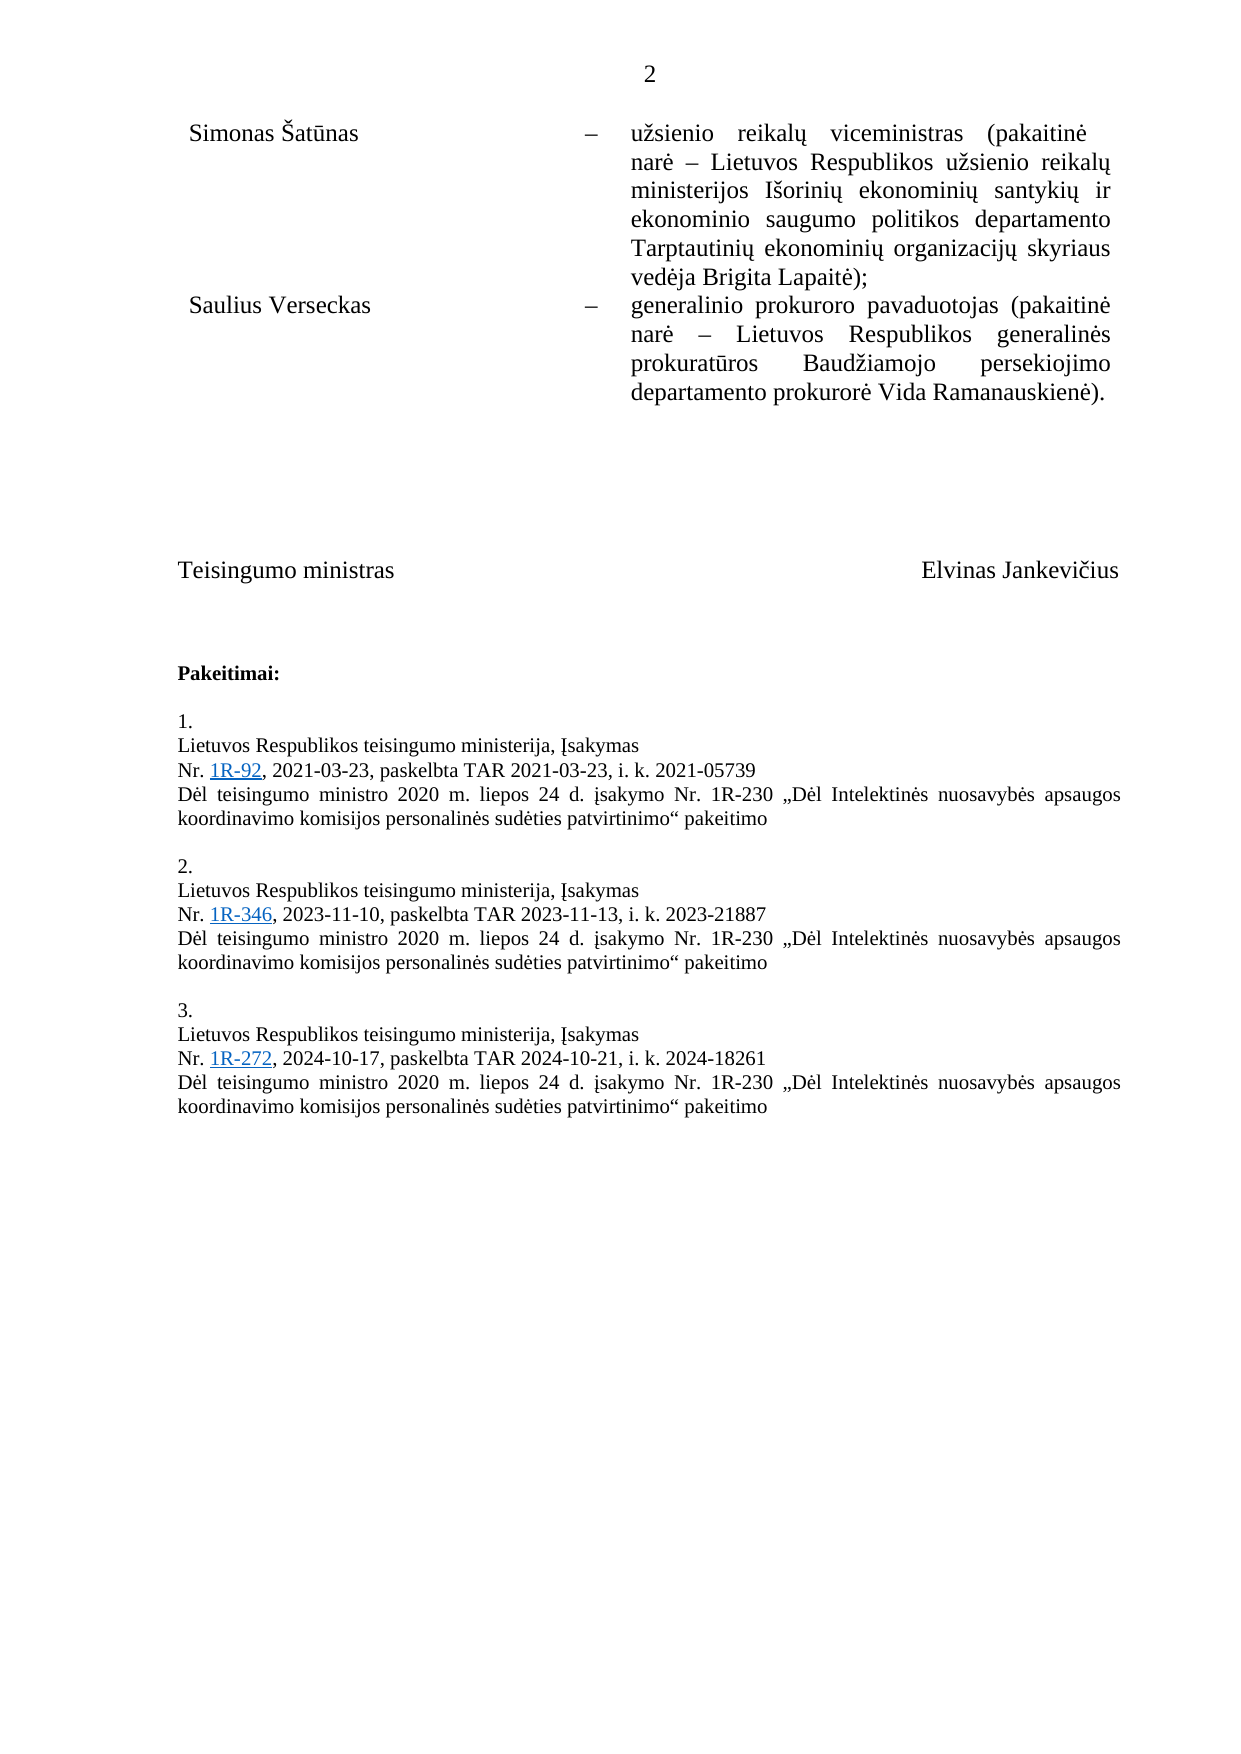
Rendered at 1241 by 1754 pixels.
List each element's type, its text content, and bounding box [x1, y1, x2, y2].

text Dėl teisingumo ministro 2020 m. liepos 24 d. įsakymo Nr. 1R-230 „Dėl Intelektinės nuosavybės apsaugos koordinavimo komisijos personalinės sudėties patvirtinimo“ pakeitimo [177, 926, 1122, 974]
text Pakeitimai: [177, 661, 1122, 685]
text Dėl teisingumo ministro 2020 m. liepos 24 d. įsakymo Nr. 1R-230 „Dėl Intelektinės nuosavybės apsaugos koordinavimo komisijos personalinės sudėties patvirtinimo“ pakeitimo [177, 1070, 1122, 1118]
table_cell generalinio prokuroro pavaduotojas (pakaitinė narė – Lietuvos Respublikos generalinės prokuratūros Baudžiamojo persekiojimo departamento prokurorė Vida Ramanauskienė). [619, 291, 1122, 406]
text Lietuvos Respublikos teisingumo ministerija, Įsakymas [177, 1022, 1122, 1046]
text Dėl teisingumo ministro 2020 m. liepos 24 d. įsakymo Nr. 1R-230 „Dėl Intelektinės nuosavybės apsaugos koordinavimo komisijos personalinės sudėties patvirtinimo“ pakeitimo [177, 782, 1122, 830]
text Lietuvos Respublikos teisingumo ministerija, Įsakymas [177, 733, 1122, 757]
table_cell – [574, 291, 619, 406]
table_cell Simonas Šatūnas [177, 118, 574, 291]
text Teisingumo ministras Elvinas Jankevičius [177, 547, 1122, 584]
table_cell – [574, 118, 619, 291]
text 1. [177, 709, 1122, 733]
text 3. [177, 998, 1122, 1022]
text Nr. 1R-92, 2021-03-23, paskelbta TAR 2021-03-23, i. k. 2021-05739 [177, 757, 1122, 782]
text Lietuvos Respublikos teisingumo ministerija, Įsakymas [177, 878, 1122, 902]
text Nr. 1R-346, 2023-11-10, paskelbta TAR 2023-11-13, i. k. 2023-21887 [177, 902, 1122, 926]
table_cell užsienio reikalų viceministras (pakaitinė narė – Lietuvos Respublikos užsienio reikalų ministerijos Išorinių ekonominių santykių ir ekonominio saugumo politikos departamento Tarptautinių ekonominių organizacijų skyriaus vedėja Brigita Lapaitė); [619, 118, 1122, 291]
text Nr. 1R-272, 2024-10-17, paskelbta TAR 2024-10-21, i. k. 2024-18261 [177, 1046, 1122, 1070]
text 2. [177, 854, 1122, 878]
table_cell Saulius Verseckas [177, 291, 574, 406]
